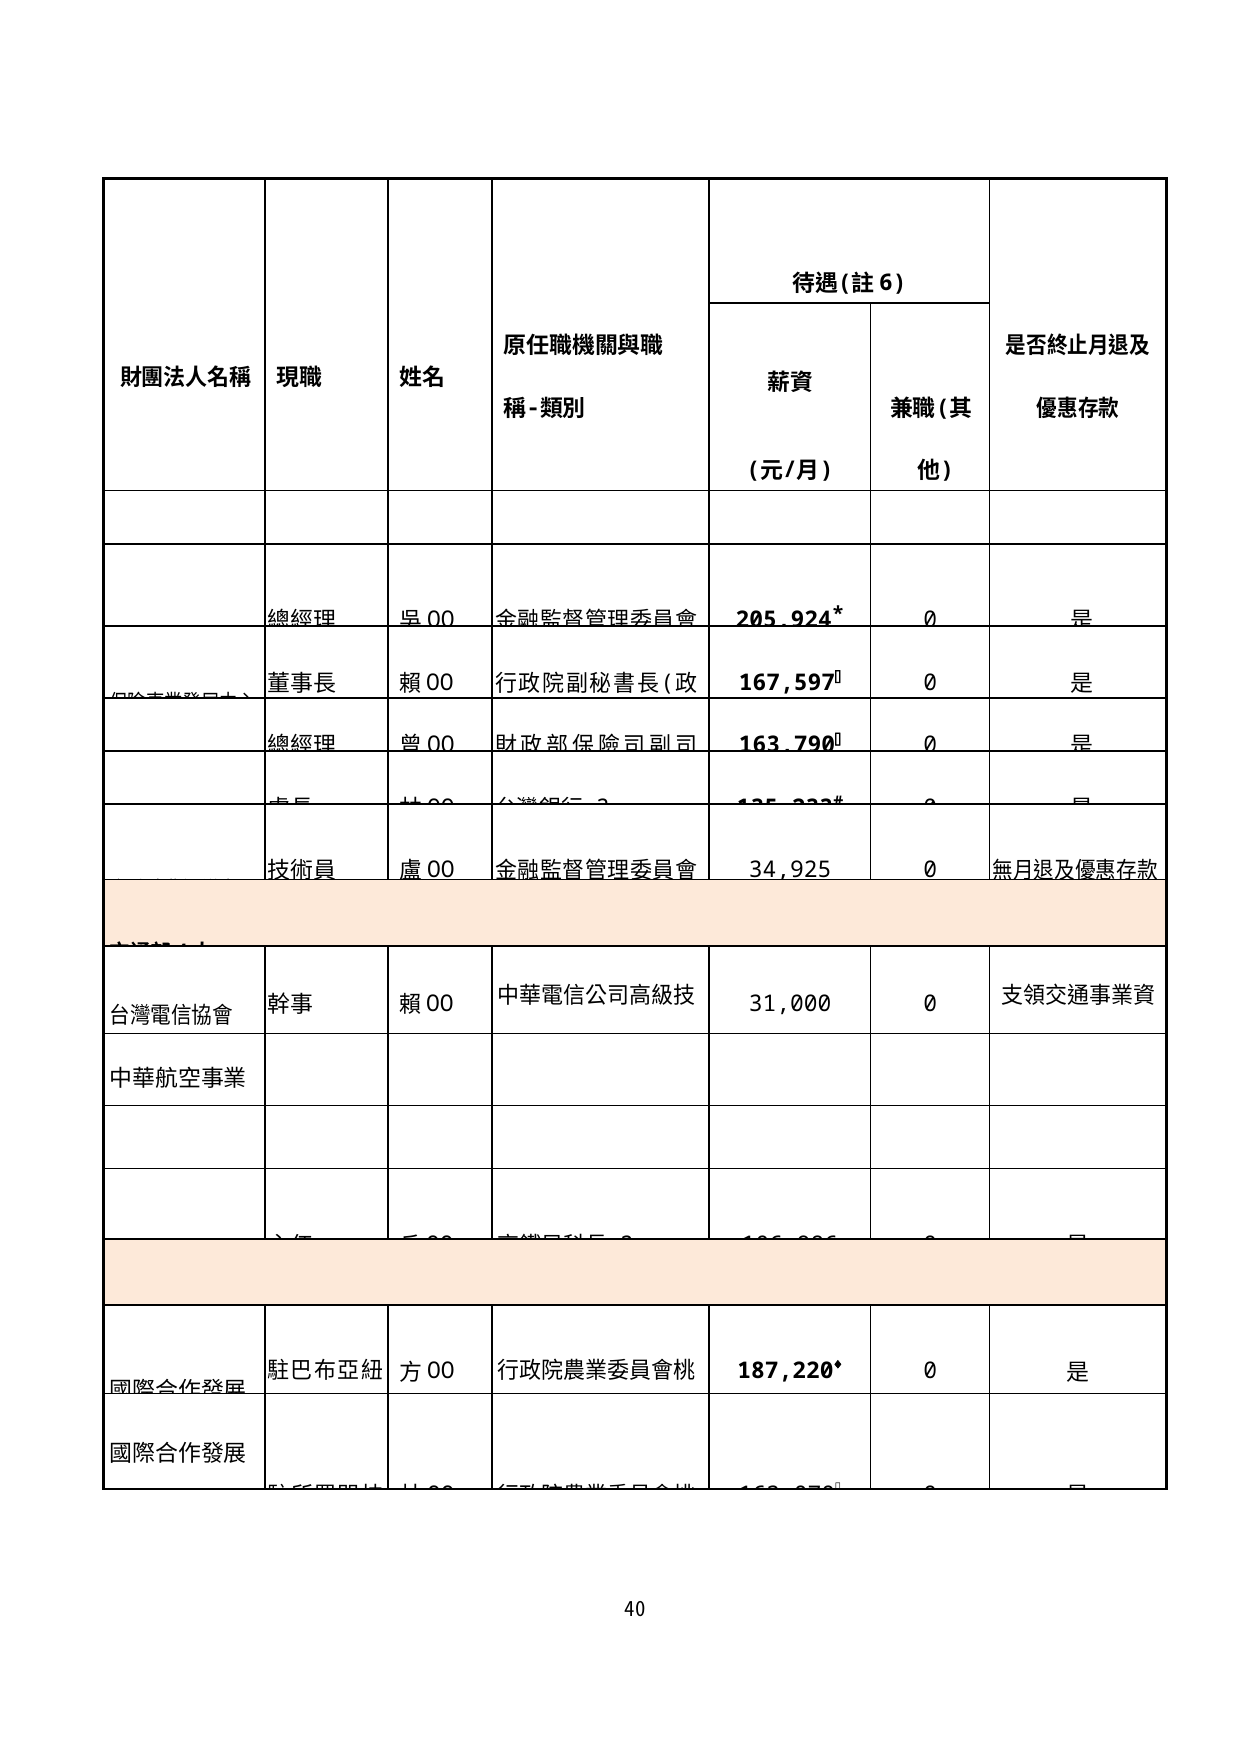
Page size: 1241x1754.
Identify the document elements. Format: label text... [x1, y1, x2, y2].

table_cell 金融消費評議中心 [105, 805, 264, 879]
table_cell 是 [990, 1394, 1165, 1488]
table_cell 163,070 [710, 1394, 870, 1488]
table_cell 兼職(其他) [871, 304, 989, 490]
table_cell [492, 1240, 709, 1304]
table_cell 0 [871, 1394, 989, 1488]
table_cell 幹事 [266, 947, 387, 1033]
table_cell 是 [990, 627, 1165, 697]
table_header 待遇(註6) [710, 180, 989, 302]
table_cell 財政部保險司副司長-4 [493, 699, 708, 750]
table_cell 賴OO [389, 627, 491, 697]
table_cell 是 [990, 699, 1165, 750]
table_cell 台灣電信協會 [105, 947, 264, 1033]
table_cell 163,790 [710, 699, 870, 750]
table_cell 34,925 [710, 805, 870, 879]
table_cell 0 [871, 1106, 989, 1168]
table_cell 保險事業發展中心 [105, 627, 264, 697]
table_cell [265, 880, 388, 945]
table_cell 桃園國際機場(股)董事長-3 [493, 1106, 708, 1168]
table_cell 總經理 [266, 699, 387, 750]
table_cell 中華航空事業發展基金會 [105, 1034, 264, 1104]
table_cell [871, 880, 989, 945]
table_cell 交通部4人 [105, 880, 265, 945]
table_cell 證券投資人及期貨交易人保護中心 [105, 545, 264, 625]
table_cell 0 [871, 1034, 989, 1104]
table_cell 中華電信公司高級技術員-3 [493, 947, 708, 1033]
table_cell 中華顧問工程司 [105, 1106, 264, 1168]
table_cell 郭OO [389, 1106, 491, 1168]
table_cell 是 [990, 1306, 1165, 1393]
table_cell 行政院農業委員會桃園區農業改良場-4 [493, 1394, 708, 1488]
table_cell 國際合作發展基金會 [113, 1381, 128, 1393]
table_cell 保險安定基金 [105, 491, 264, 543]
table_cell 吳OO [389, 545, 491, 625]
table_cell 133,900# [710, 1034, 870, 1104]
table_cell 無月退及優惠存款 [990, 805, 1165, 879]
table_cell [989, 1240, 1165, 1304]
table_cell 主任 [266, 1169, 387, 1238]
table_cell 林OO [389, 752, 491, 803]
table_cell 高鐵局科長-3 [493, 1169, 708, 1238]
table_cell 135,232# [710, 491, 870, 543]
table_cell 是 [990, 545, 1165, 625]
table_cell 中央研究院編審-2 [493, 491, 708, 543]
table_cell 董事長 [266, 1106, 387, 1168]
table_cell 167,597 [710, 627, 870, 697]
table_cell [265, 1240, 388, 1304]
table_cell 董事長 [266, 627, 387, 697]
table_header 原任職機關與職稱-類別 [493, 180, 708, 490]
table_cell 金融監督管理委員會保險局副局長-4 [493, 545, 708, 625]
table_cell 駐所羅門技術團資深專家 [266, 1394, 387, 1488]
table_cell 135,233# [710, 752, 870, 803]
table_cell 保險事業發展中心 [105, 699, 264, 750]
table_cell 0 [871, 947, 989, 1033]
table_cell 林 O [389, 491, 491, 543]
table_cell 經理 [266, 491, 387, 543]
table_cell 曾OO [389, 699, 491, 750]
table_cell 205,924* [710, 545, 870, 625]
table_cell [709, 880, 871, 945]
table_cell 主任秘書 [266, 1034, 387, 1104]
table_cell 0 [871, 545, 989, 625]
table_cell [989, 880, 1165, 945]
table_cell 0 [871, 699, 989, 750]
table_cell 金融消費評議中心 [105, 752, 264, 803]
table_cell [709, 1240, 871, 1304]
table_cell 無月退及優存 [990, 1106, 1165, 1168]
table_cell [388, 880, 492, 945]
table_header 財團法人名稱 [105, 180, 264, 490]
table_cell 是 [990, 491, 1165, 543]
table_cell [871, 1240, 989, 1304]
table_cell 國際合作發展基金會 [105, 1394, 264, 1488]
table_header 現職 [266, 180, 387, 490]
table_cell 0 [871, 627, 989, 697]
table_cell 駐巴布亞紐幾內亞技術團團長 [266, 1306, 387, 1393]
table_cell 國際合作發展基金會 [105, 1306, 264, 1393]
table_cell 賴OO [389, 947, 491, 1033]
table_cell 0 [871, 752, 989, 803]
table_cell 31,000 [710, 947, 870, 1033]
table_cell 方OO [389, 1306, 491, 1393]
table_cell 總經理 [266, 545, 387, 625]
table_cell 台灣銀行-3 [493, 752, 708, 803]
table_cell [492, 880, 709, 945]
table_cell 外交部12人 [105, 1240, 265, 1304]
table_cell 是 [990, 752, 1165, 803]
table_header 是否終止月退及優惠存款 [990, 180, 1165, 490]
table_cell 是 [990, 1169, 1165, 1238]
table_cell 技術員 [266, 805, 387, 879]
table_cell 盧OO [389, 805, 491, 879]
table_cell 是 [990, 1034, 1165, 1104]
table_cell 丘OO [389, 1169, 491, 1238]
table_cell 金融監督管理委員會銀行局-4 [493, 805, 708, 879]
table_header 姓名 [389, 180, 491, 490]
table_cell 行政院農業委員會桃園區農業改良場-4 [493, 1306, 708, 1393]
table_cell 行政院副秘書長(政務官)-4 [493, 627, 708, 697]
table_cell 0 [871, 805, 989, 879]
table_cell 薪資 (元/月) [710, 304, 870, 490]
table_cell 150,000 [710, 1106, 870, 1168]
table_cell 交通部民用航空局組長-3 [493, 1034, 708, 1104]
table_cell 106,986 [710, 1169, 870, 1238]
table_cell 0 [871, 1169, 989, 1238]
table_cell 187,220 [710, 1306, 870, 1393]
table_cell 0 [871, 491, 989, 543]
table_cell 林OO [389, 1394, 491, 1488]
table_cell 中華顧問工程司 [105, 1169, 264, 1238]
table_cell 0 [871, 1306, 989, 1393]
table_cell 徐OO [389, 1034, 491, 1104]
table_cell 支領交通事業資位人員月退休金 [990, 947, 1165, 1033]
table_cell 處長 [266, 752, 387, 803]
table_cell [388, 1240, 492, 1304]
